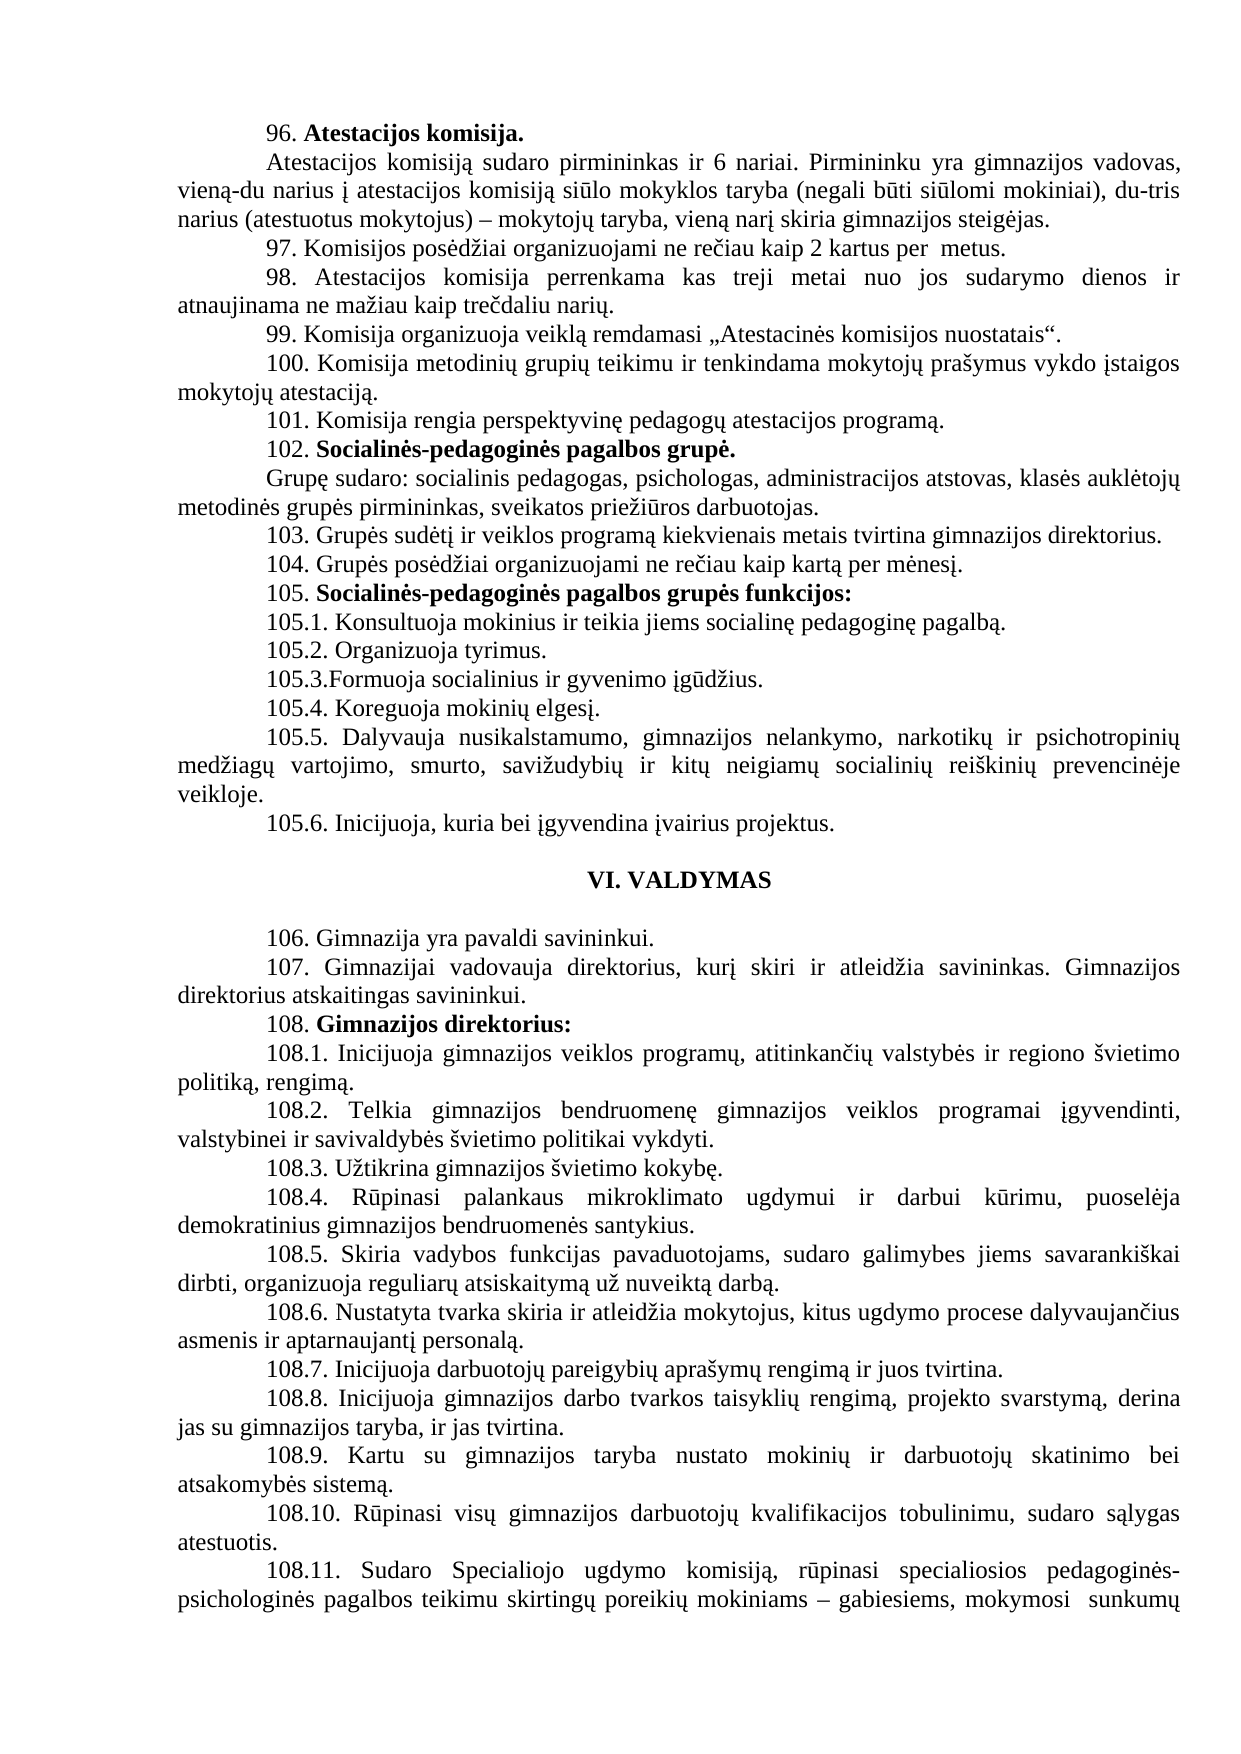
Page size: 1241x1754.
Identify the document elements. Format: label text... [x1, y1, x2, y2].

text 108.5. Skiria vadybos funkcijas pavaduotojams, sudaro galimybes jiems savarankiškai dirbti, organizuoja reguliarų atsiskaitymą už nuveiktą darbą. [177, 1239, 1181, 1297]
text Grupę sudaro: socialinis pedagogas, psichologas, administracijos atstovas, klasės auklėtojų metodinės grupės pirmininkas, sveikatos priežiūros darbuotojas. [177, 463, 1181, 521]
text 108. Gimnazijos direktorius: [177, 1009, 1181, 1038]
text 105.1. Konsultuoja mokinius ir teikia jiems socialinę pedagoginę pagalbą. [177, 607, 1181, 636]
text 104. Grupės posėdžiai organizuojami ne rečiau kaip kartą per mėnesį. [177, 549, 1181, 578]
text 108.10. Rūpinasi visų gimnazijos darbuotojų kvalifikacijos tobulinimu, sudaro sąlygas atestuotis. [177, 1498, 1181, 1556]
text 99. Komisija organizuoja veiklą remdamasi „Atestacinės komisijos nuostatais“. [177, 319, 1181, 348]
text 100. Komisija metodinių grupių teikimu ir tenkindama mokytojų prašymus vykdo įstaigos mokytojų atestaciją. [177, 348, 1181, 406]
text 108.11. Sudaro Specialiojo ugdymo komisiją, rūpinasi specialiosios pedagoginės-psichologinės pagalbos teikimu skirtingų poreikių mokiniams – gabiesiems, mokymosi sunkumų [177, 1556, 1181, 1613]
text 108.9. Kartu su gimnazijos taryba nustato mokinių ir darbuotojų skatinimo bei atsakomybės sistemą. [177, 1441, 1181, 1498]
text 108.3. Užtikrina gimnazijos švietimo kokybę. [177, 1153, 1181, 1182]
text 108.6. Nustatyta tvarka skiria ir atleidžia mokytojus, kitus ugdymo procese dalyvaujančius asmenis ir aptarnaujantį personalą. [177, 1297, 1181, 1354]
text 103. Grupės sudėtį ir veiklos programą kiekvienais metais tvirtina gimnazijos direktorius. [177, 521, 1181, 549]
text 105. Socialinės-pedagoginės pagalbos grupės funkcijos: [177, 578, 1181, 607]
text 97. Komisijos posėdžiai organizuojami ne rečiau kaip 2 kartus per metus. [177, 233, 1181, 262]
text 105.6. Inicijuoja, kuria bei įgyvendina įvairius projektus. [177, 808, 1181, 837]
text 108.7. Inicijuoja darbuotojų pareigybių aprašymų rengimą ir juos tvirtina. [177, 1354, 1181, 1383]
text 106. Gimnazija yra pavaldi savininkui. [177, 923, 1181, 952]
text 108.8. Inicijuoja gimnazijos darbo tvarkos taisyklių rengimą, projekto svarstymą, derina jas su gimnazijos taryba, ir jas tvirtina. [177, 1383, 1181, 1441]
text 105.3.Formuoja socialinius ir gyvenimo įgūdžius. [177, 664, 1181, 693]
text VI. VALDYMAS [177, 866, 1181, 894]
text 108.4. Rūpinasi palankaus mikroklimato ugdymui ir darbui kūrimu, puoselėja demokratinius gimnazijos bendruomenės santykius. [177, 1182, 1181, 1239]
text 105.4. Koreguoja mokinių elgesį. [177, 693, 1181, 722]
text 105.5. Dalyvauja nusikalstamumo, gimnazijos nelankymo, narkotikų ir psichotropinių medžiagų vartojimo, smurto, savižudybių ir kitų neigiamų socialinių reiškinių prevencinėje veikloje. [177, 722, 1181, 808]
text 108.2. Telkia gimnazijos bendruomenę gimnazijos veiklos programai įgyvendinti, valstybinei ir savivaldybės švietimo politikai vykdyti. [177, 1096, 1181, 1153]
text 98. Atestacijos komisija perrenkama kas treji metai nuo jos sudarymo dienos ir atnaujinama ne mažiau kaip trečdaliu narių. [177, 262, 1181, 319]
text Atestacijos komisiją sudaro pirmininkas ir 6 nariai. Pirmininku yra gimnazijos vadovas, vieną-du narius į atestacijos komisiją siūlo mokyklos taryba (negali būti siūlomi mokiniai), du-tris narius (atestuotus mokytojus) – mokytojų taryba, vieną narį skiria gimnazijos steigėjas. [177, 147, 1181, 233]
text 96. Atestacijos komisija. [177, 118, 1181, 147]
text 105.2. Organizuoja tyrimus. [177, 636, 1181, 664]
text 107. Gimnazijai vadovauja direktorius, kurį skiri ir atleidžia savininkas. Gimnazijos direktorius atskaitingas savininkui. [177, 952, 1181, 1009]
text 108.1. Inicijuoja gimnazijos veiklos programų, atitinkančių valstybės ir regiono švietimo politiką, rengimą. [177, 1038, 1181, 1096]
text 101. Komisija rengia perspektyvinę pedagogų atestacijos programą. [177, 406, 1181, 434]
text 102. Socialinės-pedagoginės pagalbos grupė. [177, 434, 1181, 463]
